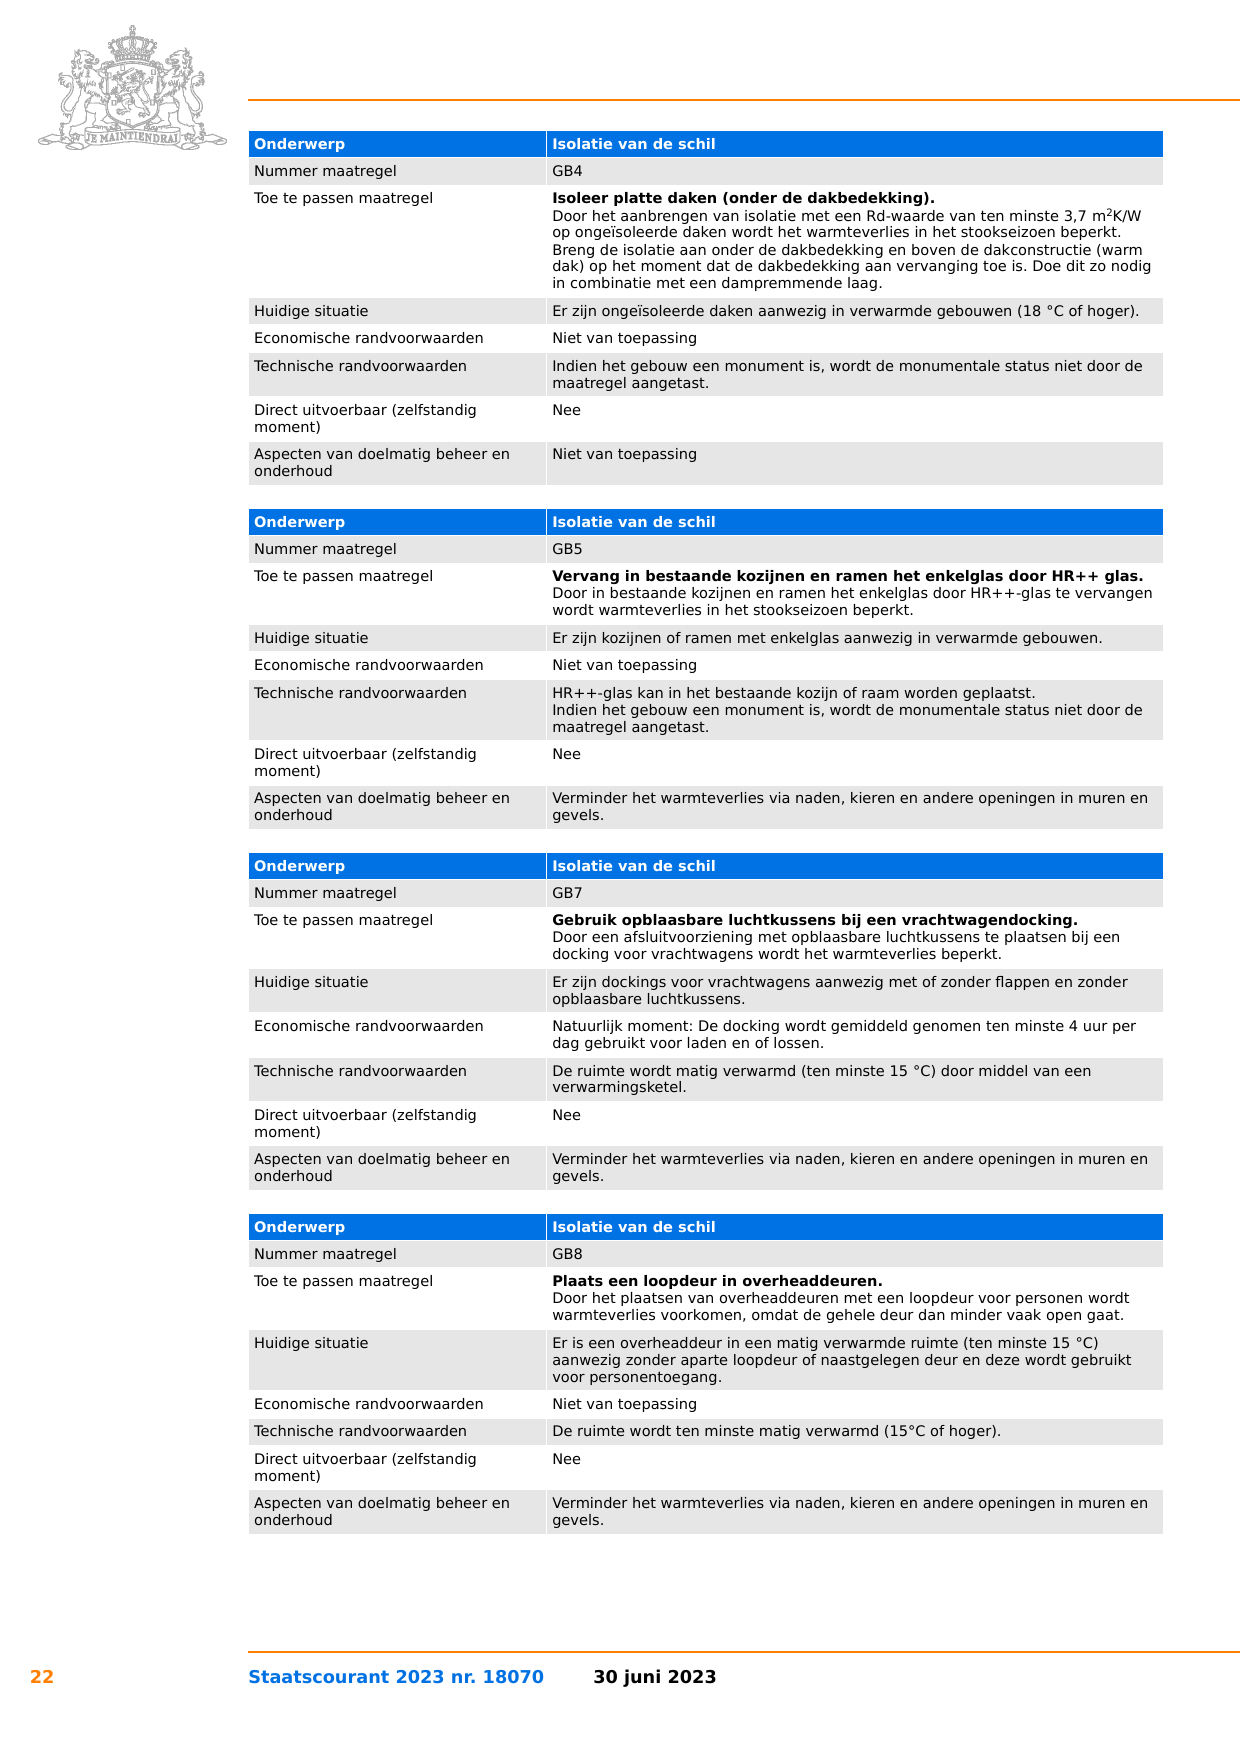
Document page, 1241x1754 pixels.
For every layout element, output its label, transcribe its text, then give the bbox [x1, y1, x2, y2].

table_cell Er zijn kozijnen of ramen met enkelglas aanwezig in verwarmde gebouwen. [547, 625, 1163, 651]
table_cell Huidige situatie [249, 1330, 546, 1390]
table_cell Niet van toepassing [547, 325, 1163, 352]
table_header Onderwerp [249, 509, 546, 535]
table_cell Technische randvoorwaarden [249, 1058, 546, 1101]
table_cell Vervang in bestaande kozijnen en ramen het enkelglas door HR++ glas. Door in bestaande kozijnen en ramen het enkelglas door HR++-glas te vervangen wordt warmteverlies in het stookseizoen beperkt. [547, 564, 1163, 624]
table_cell Direct uitvoerbaar (zelfstandig moment) [249, 1446, 546, 1489]
table_cell Toe te passen maatregel [249, 564, 546, 624]
table_cell Aspecten van doelmatig beheer en onderhoud [249, 786, 546, 829]
table_cell GB4 [547, 158, 1163, 185]
table_cell Economische randvoorwaarden [249, 1391, 546, 1418]
table_cell Aspecten van doelmatig beheer en onderhoud [249, 1146, 546, 1190]
table_cell Nummer maatregel [249, 1241, 546, 1267]
table_cell Nummer maatregel [249, 536, 546, 563]
table_cell De ruimte wordt matig verwarmd (ten minste 15 °C) door middel van een verwarmingsketel. [547, 1058, 1163, 1101]
table_cell Plaats een loopdeur in overheaddeuren. Door het plaatsen van overheaddeuren met een loopdeur voor personen wordt warmteverlies voorkomen, omdat de gehele deur dan minder vaak open gaat. [547, 1269, 1163, 1329]
table_cell Er zijn dockings voor vrachtwagens aanwezig met of zonder flappen en zonder opblaasbare luchtkussens. [547, 969, 1163, 1012]
table_cell Niet van toepassing [547, 1391, 1163, 1418]
table_header Isolatie van de schil [547, 509, 1163, 535]
table_cell Aspecten van doelmatig beheer en onderhoud [249, 1490, 546, 1534]
table_cell Nummer maatregel [249, 880, 546, 907]
table_cell Technische randvoorwaarden [249, 680, 546, 740]
table_cell Natuurlijk moment: De docking wordt gemiddeld genomen ten minste 4 uur per dag gebruikt voor laden en of lossen. [547, 1013, 1163, 1057]
table_cell Nee [547, 397, 1163, 441]
table_cell Direct uitvoerbaar (zelfstandig moment) [249, 741, 546, 784]
table_cell Nee [547, 1102, 1163, 1145]
table_cell Technische randvoorwaarden [249, 1419, 546, 1445]
table_cell Isoleer platte daken (onder de dakbedekking). Door het aanbrengen van isolatie met een Rd-waarde van ten minste 3,7 m2K/W op ongeïsoleerde daken wordt het warmteverlies in het stookseizoen beperkt. Breng de isolatie aan onder de dakbedekking en boven de dakconstructie (warm dak) op het moment dat de dakbedekking aan vervanging toe is. Doe dit zo nodig in combinatie met een dampremmende laag. [547, 186, 1163, 297]
table_cell Toe te passen maatregel [249, 1269, 546, 1329]
table_cell Technische randvoorwaarden [249, 353, 546, 396]
table_cell Economische randvoorwaarden [249, 653, 546, 679]
table_cell Economische randvoorwaarden [249, 1013, 546, 1057]
table_header Isolatie van de schil [547, 1214, 1163, 1240]
table_cell Direct uitvoerbaar (zelfstandig moment) [249, 397, 546, 441]
table_cell Niet van toepassing [547, 653, 1163, 679]
table_cell Direct uitvoerbaar (zelfstandig moment) [249, 1102, 546, 1145]
table_cell De ruimte wordt ten minste matig verwarmd (15°C of hoger). [547, 1419, 1163, 1445]
table_header Onderwerp [249, 131, 546, 157]
table_cell HR++-glas kan in het bestaande kozijn of raam worden geplaatst. Indien het gebouw een monument is, wordt de monumentale status niet door de maatregel aangetast. [547, 680, 1163, 740]
table_cell Nee [547, 1446, 1163, 1489]
table_header Isolatie van de schil [547, 853, 1163, 879]
table_cell Nee [547, 741, 1163, 784]
table_cell Economische randvoorwaarden [249, 325, 546, 352]
table_cell Gebruik opblaasbare luchtkussens bij een vrachtwagendocking. Door een afsluitvoorziening met opblaasbare luchtkussens te plaatsen bij een docking voor vrachtwagens wordt het warmteverlies beperkt. [547, 908, 1163, 968]
table_header Onderwerp [249, 853, 546, 879]
table_cell Aspecten van doelmatig beheer en onderhoud [249, 442, 546, 485]
table_cell Verminder het warmteverlies via naden, kieren en andere openingen in muren en gevels. [547, 1490, 1163, 1534]
table_cell GB5 [547, 536, 1163, 563]
table_header Isolatie van de schil [547, 131, 1163, 157]
table_cell Verminder het warmteverlies via naden, kieren en andere openingen in muren en gevels. [547, 786, 1163, 829]
table_cell Nummer maatregel [249, 158, 546, 185]
table_cell Toe te passen maatregel [249, 186, 546, 297]
table_cell Er is een overheaddeur in een matig verwarmde ruimte (ten minste 15 °C) aanwezig zonder aparte loopdeur of naastgelegen deur en deze wordt gebruikt voor personentoegang. [547, 1330, 1163, 1390]
table_cell Er zijn ongeïsoleerde daken aanwezig in verwarmde gebouwen (18 °C of hoger). [547, 298, 1163, 324]
table_cell Huidige situatie [249, 625, 546, 651]
table_cell GB7 [547, 880, 1163, 907]
table_cell Indien het gebouw een monument is, wordt de monumentale status niet door de maatregel aangetast. [547, 353, 1163, 396]
table_cell GB8 [547, 1241, 1163, 1267]
table_cell Toe te passen maatregel [249, 908, 546, 968]
table_cell Niet van toepassing [547, 442, 1163, 485]
table_cell Verminder het warmteverlies via naden, kieren en andere openingen in muren en gevels. [547, 1146, 1163, 1190]
table_cell Huidige situatie [249, 298, 546, 324]
table_header Onderwerp [249, 1214, 546, 1240]
table_cell Huidige situatie [249, 969, 546, 1012]
picture [38, 25, 227, 150]
